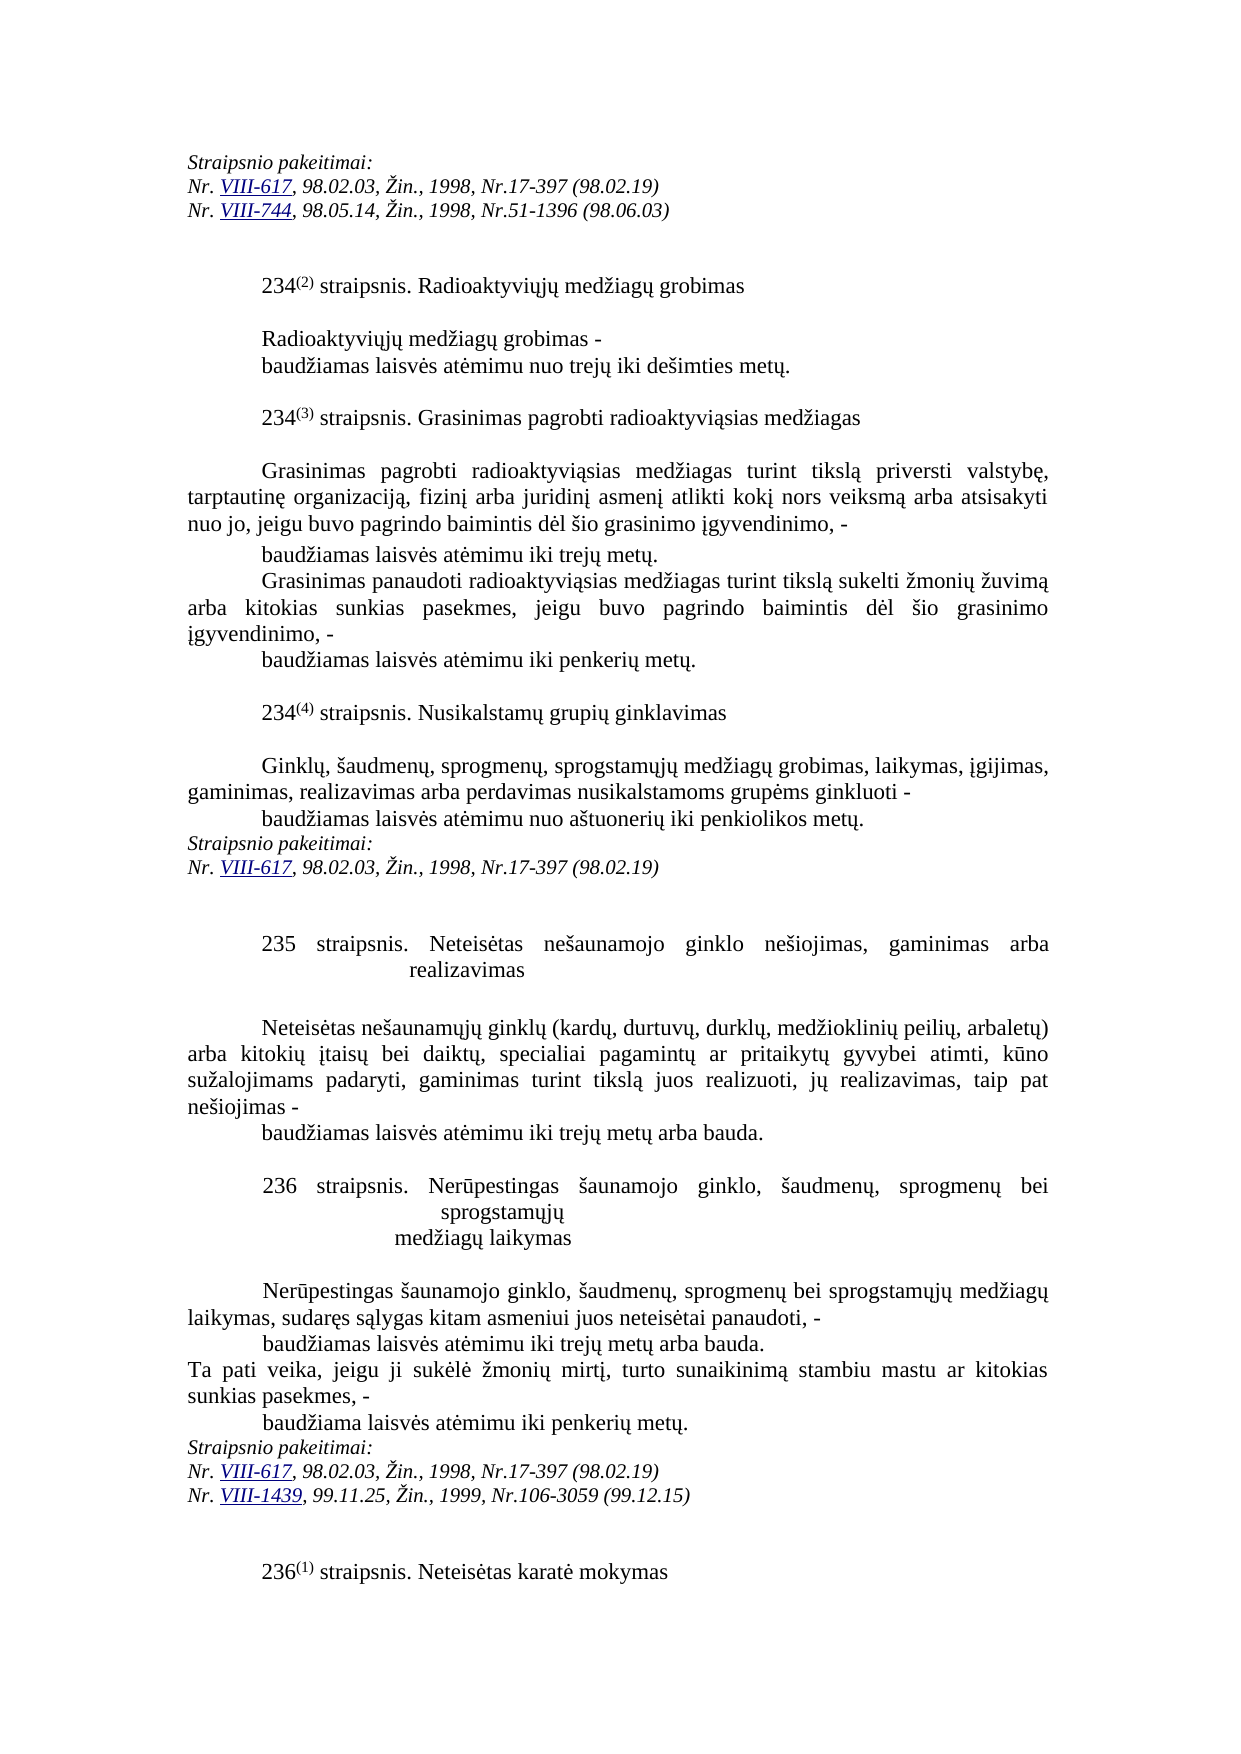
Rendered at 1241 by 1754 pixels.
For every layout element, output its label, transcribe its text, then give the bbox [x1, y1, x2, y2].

text 235 straipsnis. Neteisėtas nešaunamojo ginklo nešiojimas, gaminimas arba realizavimas [261, 929, 1050, 982]
text Nr. VIII-1439, 99.11.25, Žin., 1999, Nr.106-3059 (99.12.15) [187, 1483, 1050, 1507]
text baudžiamas laisvės atėmimu nuo trejų iki dešimties metų. [187, 352, 1050, 378]
text Grasinimas panaudoti radioaktyviąsias medžiagas turint tikslą sukelti žmonių žuvimą arba kitokias sunkias pasekmes, jeigu buvo pagrindo baimintis dėl šio grasinimo įgyvendinimo, - [187, 567, 1050, 647]
text Ginklų, šaudmenų, sprogmenų, sprogstamųjų medžiagų grobimas, laikymas, įgijimas, gaminimas, realizavimas arba perdavimas nusikalstamoms grupėms ginkluoti - [187, 752, 1050, 805]
text Grasinimas pagrobti radioaktyviąsias medžiagas turint tikslą priversti valstybę, tarptautinę organizaciją, fizinį arba juridinį asmenį atlikti kokį nors veiksmą arba atsisakyti nuo jo, jeigu buvo pagrindo baimintis dėl šio grasinimo įgyvendinimo, - [187, 457, 1050, 536]
text Nr. VIII-617, 98.02.03, Žin., 1998, Nr.17-397 (98.02.19) [187, 174, 1050, 198]
text baudžiamas laisvės atėmimu iki trejų metų arba bauda. [187, 1119, 1050, 1145]
text Radioaktyviųjų medžiagų grobimas - [204, 325, 1050, 352]
text Ta pati veika, jeigu ji sukėlė žmonių mirtį, turto sunaikinimą stambiu mastu ar kitokias sunkias pasekmes, - [187, 1356, 1050, 1409]
text medžiagų laikymas [394, 1224, 1050, 1251]
text baudžiama laisvės atėmimu iki penkerių metų. [187, 1409, 1050, 1435]
text 234(3) straipsnis. Grasinimas pagrobti radioaktyviąsias medžiagas [187, 404, 1050, 431]
text Nr. VIII-617, 98.02.03, Žin., 1998, Nr.17-397 (98.02.19) [187, 1459, 1050, 1483]
text Nr. VIII-617, 98.02.03, Žin., 1998, Nr.17-397 (98.02.19) [187, 855, 1050, 879]
text baudžiamas laisvės atėmimu iki trejų metų arba bauda. [187, 1330, 1050, 1356]
text Straipsnio pakeitimai: [187, 831, 1050, 855]
text 236(1) straipsnis. Neteisėtas karatė mokymas [205, 1558, 1050, 1584]
text baudžiamas laisvės atėmimu iki trejų metų. [207, 541, 1050, 567]
text Straipsnio pakeitimai: [187, 150, 1050, 174]
text 234(2) straipsnis. Radioaktyviųjų medžiagų grobimas [204, 273, 1050, 299]
text 234(4) straipsnis. Nusikalstamų grupių ginklavimas [187, 699, 1050, 726]
text Neteisėtas nešaunamųjų ginklų (kardų, durtuvų, durklų, medžioklinių peilių, arbaletų) arba kitokių įtaisų bei daiktų, specialiai pagamintų ar pritaikytų gyvybei atimti, kūno sužalojimams padaryti, gaminimas turint tikslą juos realizuoti, jų realizavimas, taip pat nešiojimas - [187, 1014, 1050, 1119]
text baudžiamas laisvės atėmimu nuo aštuonerių iki penkiolikos metų. [187, 805, 1050, 831]
text baudžiamas laisvės atėmimu iki penkerių metų. [187, 647, 1050, 673]
text Straipsnio pakeitimai: [187, 1435, 1050, 1459]
text Nerūpestingas šaunamojo ginklo, šaudmenų, sprogmenų bei sprogstamųjų medžiagų laikymas, sudaręs sąlygas kitam asmeniui juos neteisėtai panaudoti, - [187, 1277, 1050, 1330]
text 236 straipsnis. Nerūpestingas šaunamojo ginklo, šaudmenų, sprogmenų bei sprogstamųjų [262, 1172, 1050, 1224]
text Nr. VIII-744, 98.05.14, Žin., 1998, Nr.51-1396 (98.06.03) [187, 198, 1050, 222]
